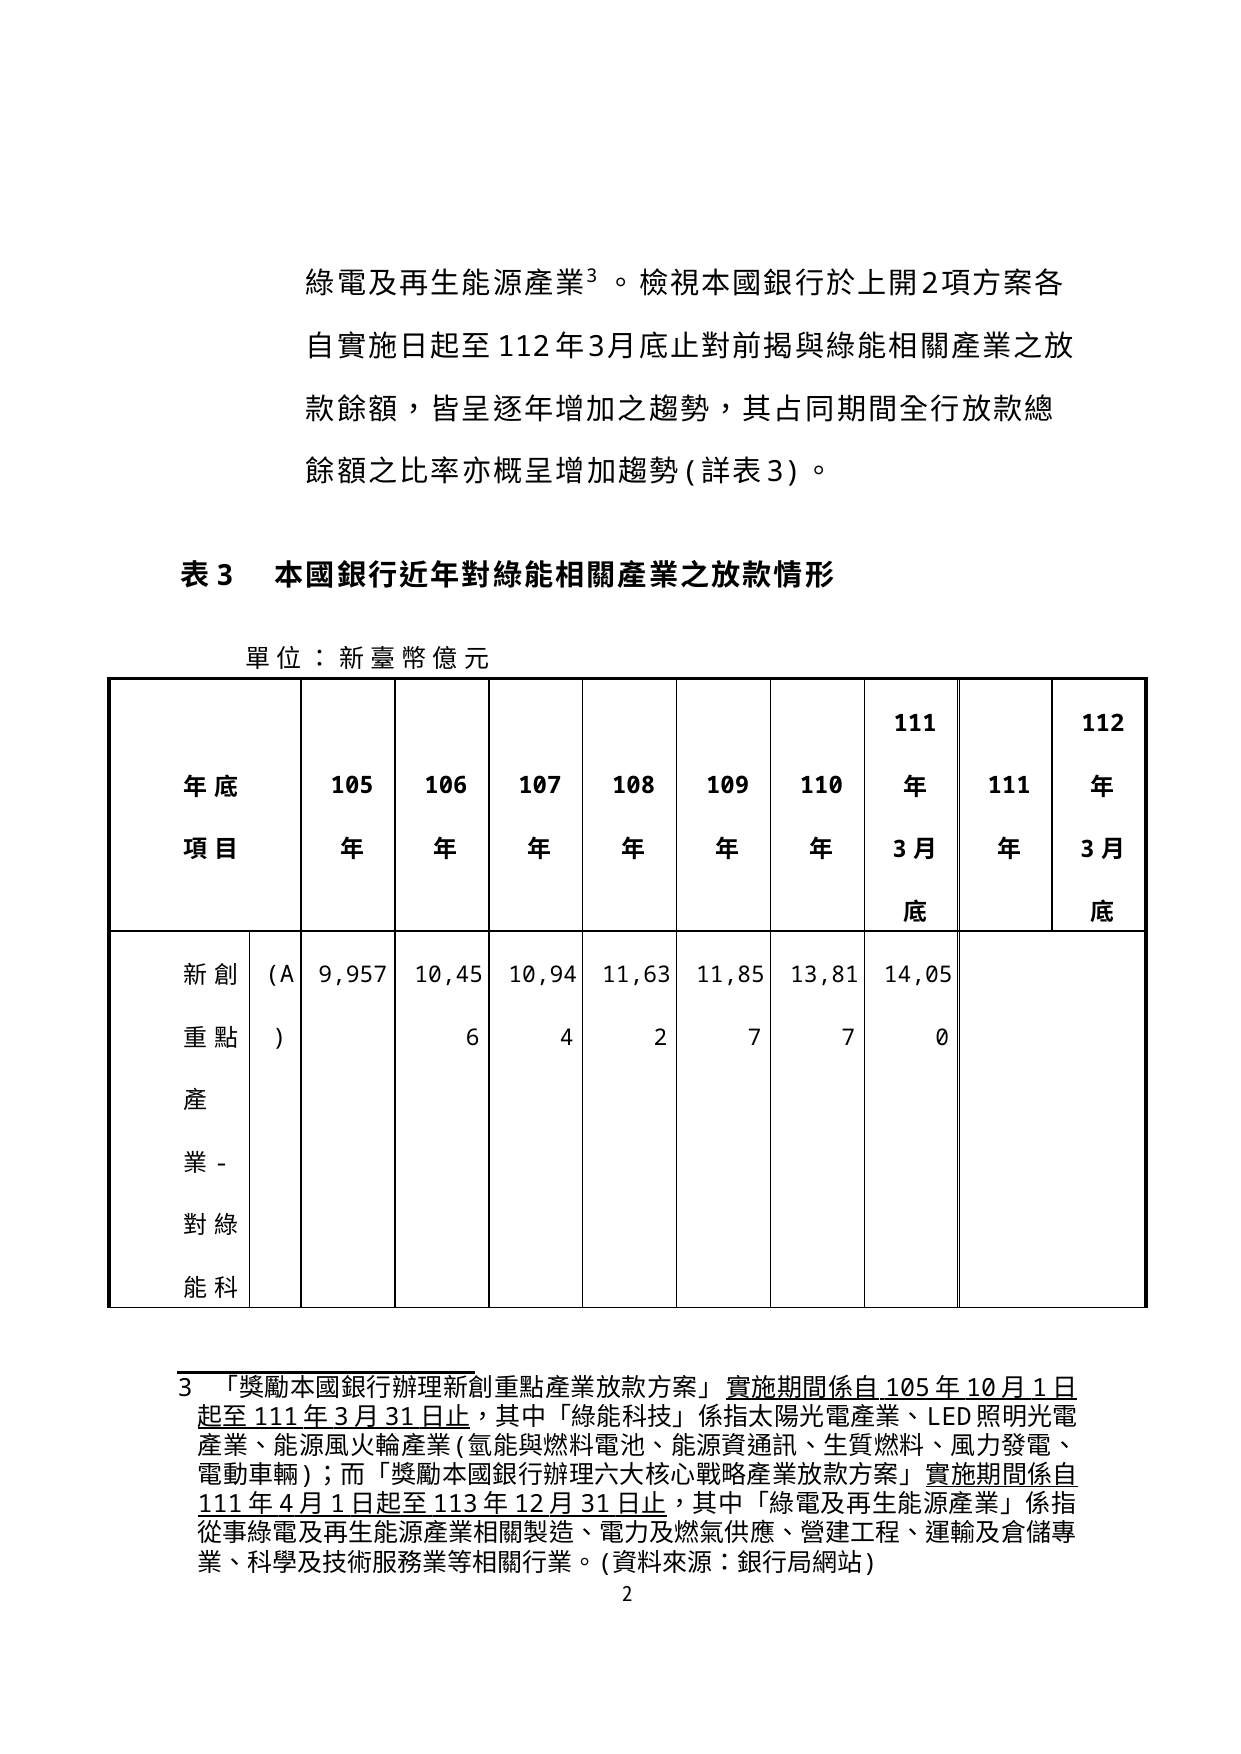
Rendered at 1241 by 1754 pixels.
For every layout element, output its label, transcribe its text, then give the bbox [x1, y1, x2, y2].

table_cell 11,857 [677, 932, 770, 1307]
table_header 111年 3月底 [865, 680, 957, 930]
table_cell 新創重點產業-對綠能科 [111, 932, 249, 1307]
table_cell 13,817 [771, 932, 864, 1307]
table_cell (A) [250, 932, 300, 1307]
table_header 108年 [583, 680, 676, 930]
table_header 112年 3月底 [1053, 680, 1144, 930]
table_header 109年 [677, 680, 770, 930]
table_header 106年 [396, 680, 488, 930]
table_cell 11,632 [583, 932, 676, 1307]
text 「獎勵本國銀行辦理新創重點產業放款方案」實施期間係自105年10月1日起至111年3月31日止，其中「綠能科技」係指太陽光電產業、LED照明光電產業、能源風火輪產業(氫能與燃料電池、能源資通訊、生質燃料、風力發電、電動車輛)；而「獎勵本國銀行辦理六大核心戰略產業放款方案」實施期間係自111年4月1日起至113年12月31日止，其中「綠電及再生能源產業」係指從事綠電及再生能源產業相關製造、電力及燃氣供應、營建工程、運輸及倉儲專業、科學及技術服務業等相關行業。(資料來源：銀行局網站) [177, 1373, 1078, 1577]
table_header 110年 [771, 680, 864, 930]
table_header 111年 [960, 680, 1051, 930]
text 1.授信：督促銀行公會將赤道原則精神納入會員銀行授信準則中，明訂辦理企業授信審核時，宜審酌借款戶是否善盡環境保護、企業誠信經營及社會責任，亦陸續鬆綁銀行授信及籌資規範，並開放保險業得擔任聯合貸款案之參加行，辦理符合一定條件之放款業務，以協助綠能相關產業取得融資；另於105年10月起至111年3月底止及111年4月起分別實施「獎勵本國銀行辦理新創重點產業放款方案」及「獎勵本國銀行辦理六大核心戰略產業放款方案」，鼓勵本國銀行於兼顧風險原則下對是項產業積極辦理授信，其中即分別包括綠能科技產業與綠電及再生能源產業。檢視本國銀行於上開2項方案各自實施日起至112年3月底止對前揭與綠能相關產業之放款餘額，皆呈逐年增加之趨勢，其占同期間全行放款總餘額之比率亦概呈增加趨勢(詳表3)。 [268, 177, 1075, 490]
table_header 105年 [302, 680, 394, 930]
table_cell 9,957 [302, 932, 394, 1307]
table_cell 10,456 [396, 932, 488, 1307]
table_cell [960, 932, 1144, 1307]
table_header 年底 項目 [111, 680, 300, 930]
table_cell 14,050 [865, 932, 957, 1307]
text 表3 本國銀行近年對綠能相關產業之放款情形 單位：新臺幣億元 [106, 490, 1149, 677]
table_cell 10,944 [490, 932, 582, 1307]
table_header 107年 [490, 680, 582, 930]
